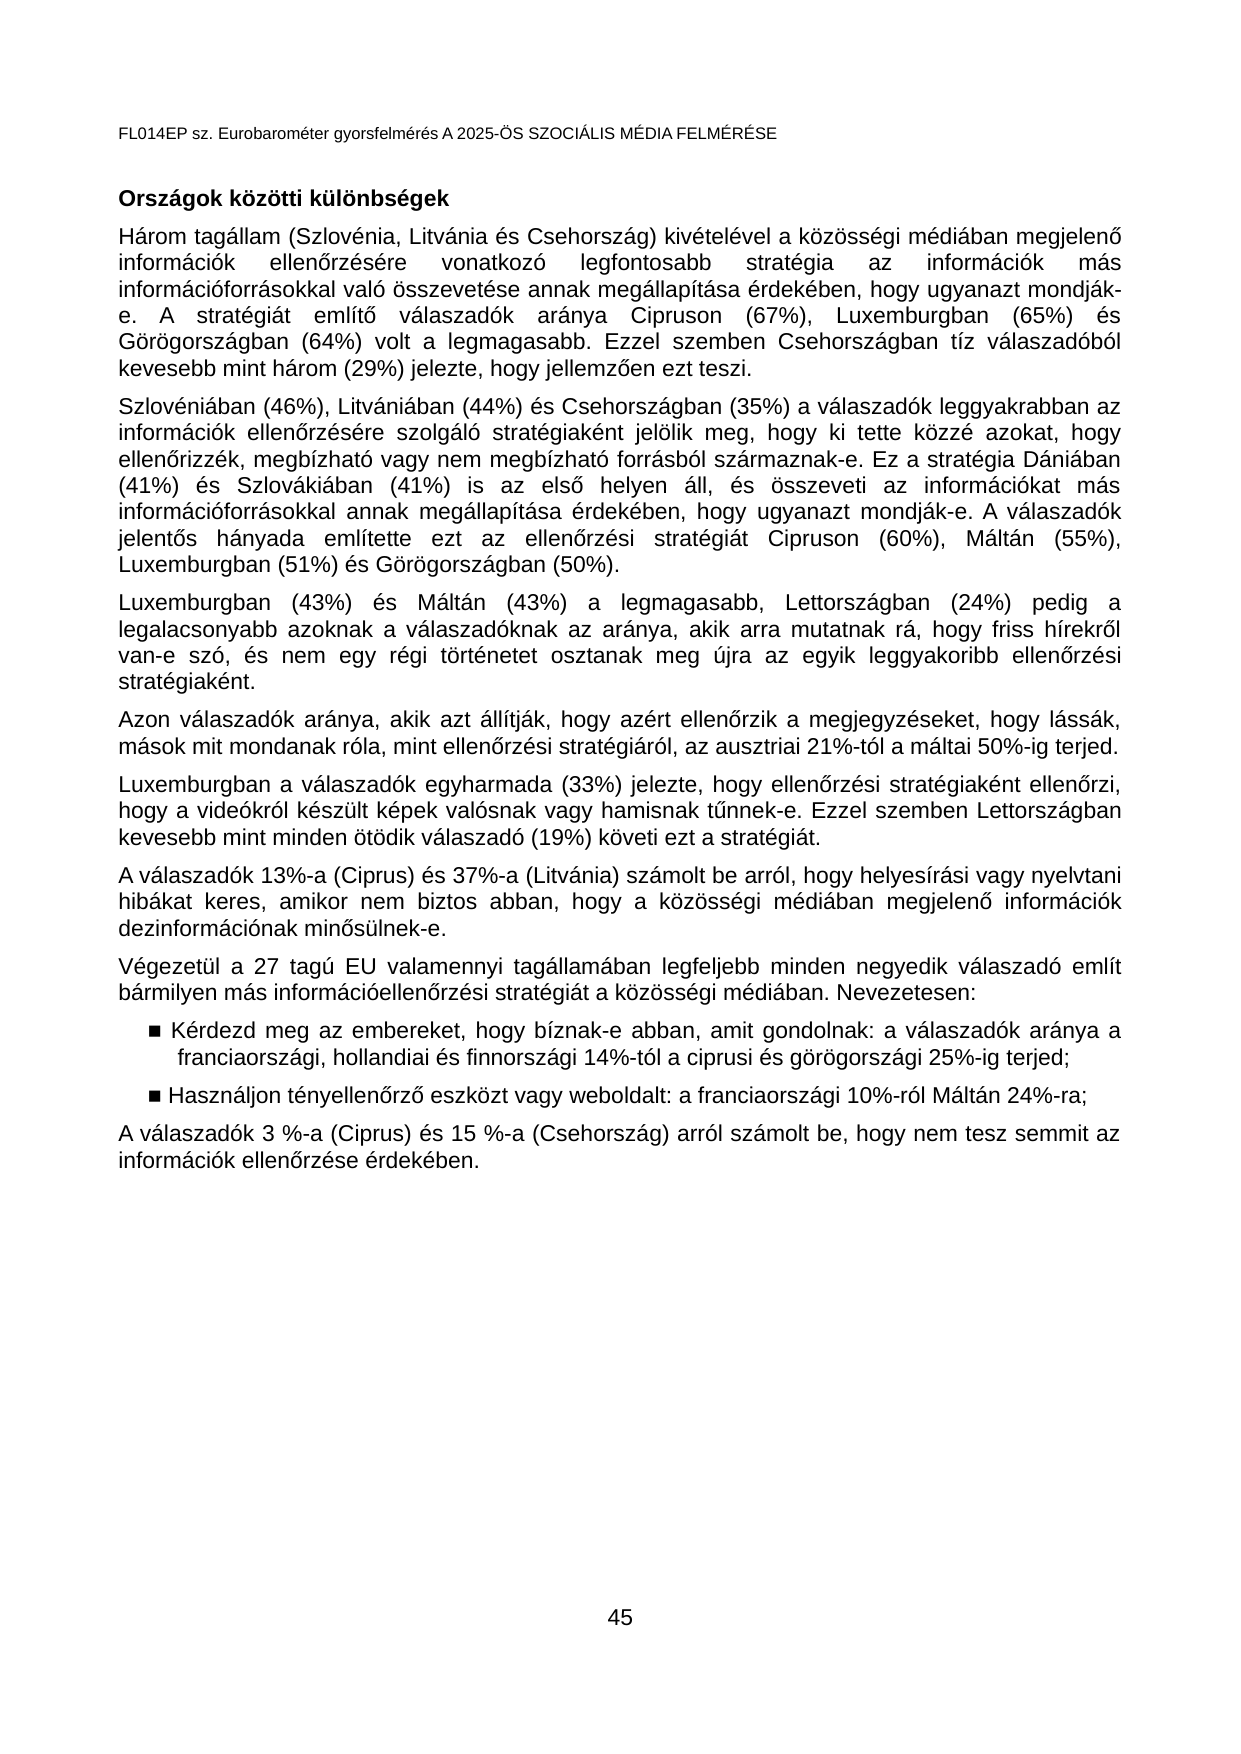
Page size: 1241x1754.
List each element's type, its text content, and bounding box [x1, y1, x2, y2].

text ■ Kérdezd meg az embereket, hogy bíznak-e abban, amit gondolnak: a válaszadók aránya a franciaországi, hollandiai és finnországi 14%-tól a ciprusi és görögországi 25%-ig terjed; [148, 1017, 1122, 1070]
text Három tagállam (Szlovénia, Litvánia és Csehország) kivételével a közösségi médiában megjelenő információk ellenőrzésére vonatkozó legfontosabb stratégia az információk más információforrásokkal való összevetése annak megállapítása érdekében, hogy ugyanazt mondják-e. A stratégiát említő válaszadók aránya Cipruson (67%), Luxemburgban (65%) és Görögországban (64%) volt a legmagasabb. Ezzel szemben Csehországban tíz válaszadóból kevesebb mint három (29%) jelezte, hogy jellemzően ezt teszi. [118, 223, 1122, 381]
text Azon válaszadók aránya, akik azt állítják, hogy azért ellenőrzik a megjegyzéseket, hogy lássák, mások mit mondanak róla, mint ellenőrzési stratégiáról, az ausztriai 21%-tól a máltai 50%-ig terjed. [118, 706, 1122, 759]
text Végezetül a 27 tagú EU valamennyi tagállamában legfeljebb minden negyedik válaszadó említ bármilyen más információellenőrzési stratégiát a közösségi médiában. Nevezetesen: [118, 953, 1122, 1006]
text A válaszadók 3 %-a (Ciprus) és 15 %-a (Csehország) arról számolt be, hogy nem tesz semmit az információk ellenőrzése érdekében. [118, 1120, 1122, 1173]
text Luxemburgban a válaszadók egyharmada (33%) jelezte, hogy ellenőrzési stratégiaként ellenőrzi, hogy a videókról készült képek valósnak vagy hamisnak tűnnek-e. Ezzel szemben Lettországban kevesebb mint minden ötödik válaszadó (19%) követi ezt a stratégiát. [118, 771, 1122, 850]
text Luxemburgban (43%) és Máltán (43%) a legmagasabb, Lettországban (24%) pedig a legalacsonyabb azoknak a válaszadóknak az aránya, akik arra mutatnak rá, hogy friss hírekről van-e szó, és nem egy régi történetet osztanak meg újra az egyik leggyakoribb ellenőrzési stratégiaként. [118, 589, 1122, 694]
text Országok közötti különbségek [118, 184, 1122, 211]
text A válaszadók 13%-a (Ciprus) és 37%-a (Litvánia) számolt be arról, hogy helyesírási vagy nyelvtani hibákat keres, amikor nem biztos abban, hogy a közösségi médiában megjelenő információk dezinformációnak minősülnek-e. [118, 862, 1122, 941]
text Szlovéniában (46%), Litvániában (44%) és Csehországban (35%) a válaszadók leggyakrabban az információk ellenőrzésére szolgáló stratégiaként jelölik meg, hogy ki tette közzé azokat, hogy ellenőrizzék, megbízható vagy nem megbízható forrásból származnak-e. Ez a stratégia Dániában (41%) és Szlovákiában (41%) is az első helyen áll, és összeveti az információkat más információforrásokkal annak megállapítása érdekében, hogy ugyanazt mondják-e. A válaszadók jelentős hányada említette ezt az ellenőrzési stratégiát Cipruson (60%), Máltán (55%), Luxemburgban (51%) és Görögországban (50%). [118, 393, 1122, 577]
text ■ Használjon tényellenőrző eszközt vagy weboldalt: a franciaországi 10%-ról Máltán 24%-ra; [148, 1082, 1122, 1108]
